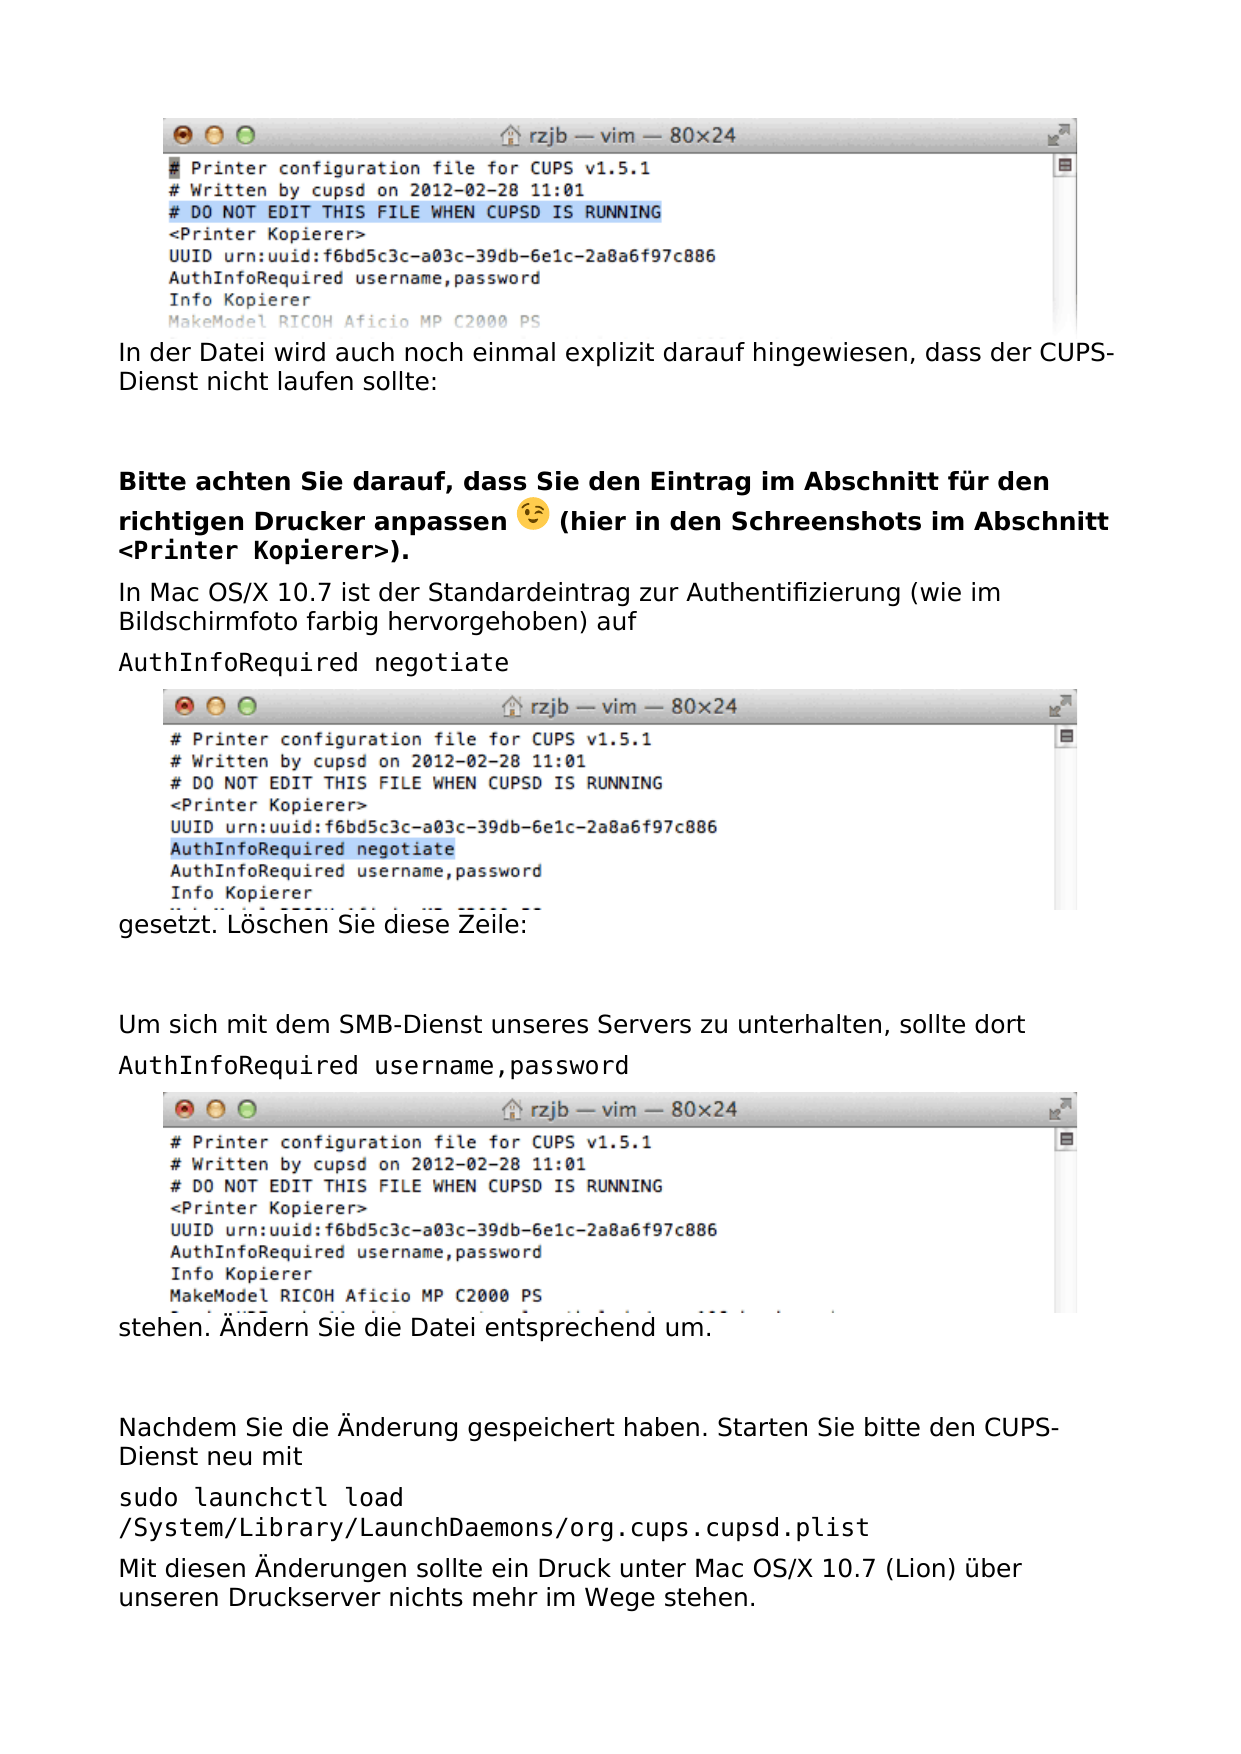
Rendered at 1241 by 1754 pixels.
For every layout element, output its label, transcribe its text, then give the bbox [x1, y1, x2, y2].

text In der Datei wird auch noch einmal explizit darauf hingewiesen, dass der CUPS-Dienst nicht laufen sollte: [118, 118, 1122, 455]
picture [163, 1092, 1078, 1313]
text sudo launchctl load /System/Library/LaunchDaemons/org.cups.cupsd.plist [118, 1484, 1122, 1542]
text Mit diesen Änderungen sollte ein Druck unter Mac OS/X 10.7 (Lion) über unseren Druckserver nichts mehr im Wege stehen. [118, 1554, 1122, 1612]
text In Mac OS/X 10.7 ist der Standardeintrag zur Authentifizierung (wie im Bildschirmfoto farbig hervorgehoben) auf [118, 578, 1122, 636]
text Bitte achten Sie darauf, dass Sie den Eintrag im Abschnitt für den richtigen Drucker anpassen (hier in den Schreenshots im Abschnitt <Printer Kopierer>). [118, 468, 1122, 565]
picture [163, 689, 1078, 910]
text Nachdem Sie die Änderung gespeichert haben. Starten Sie bitte den CUPS-Dienst neu mit [118, 1413, 1122, 1471]
text AuthInfoRequired username,password [118, 1052, 1122, 1081]
picture [163, 118, 1078, 339]
text gesetzt. Löschen Sie diese Zeile: [118, 689, 1122, 997]
text Um sich mit dem SMB-Dienst unseres Servers zu unterhalten, sollte dort [118, 1010, 1122, 1039]
text stehen. Ändern Sie die Datei entsprechend um. [118, 1092, 1122, 1400]
text AuthInfoRequired negotiate [118, 649, 1122, 678]
